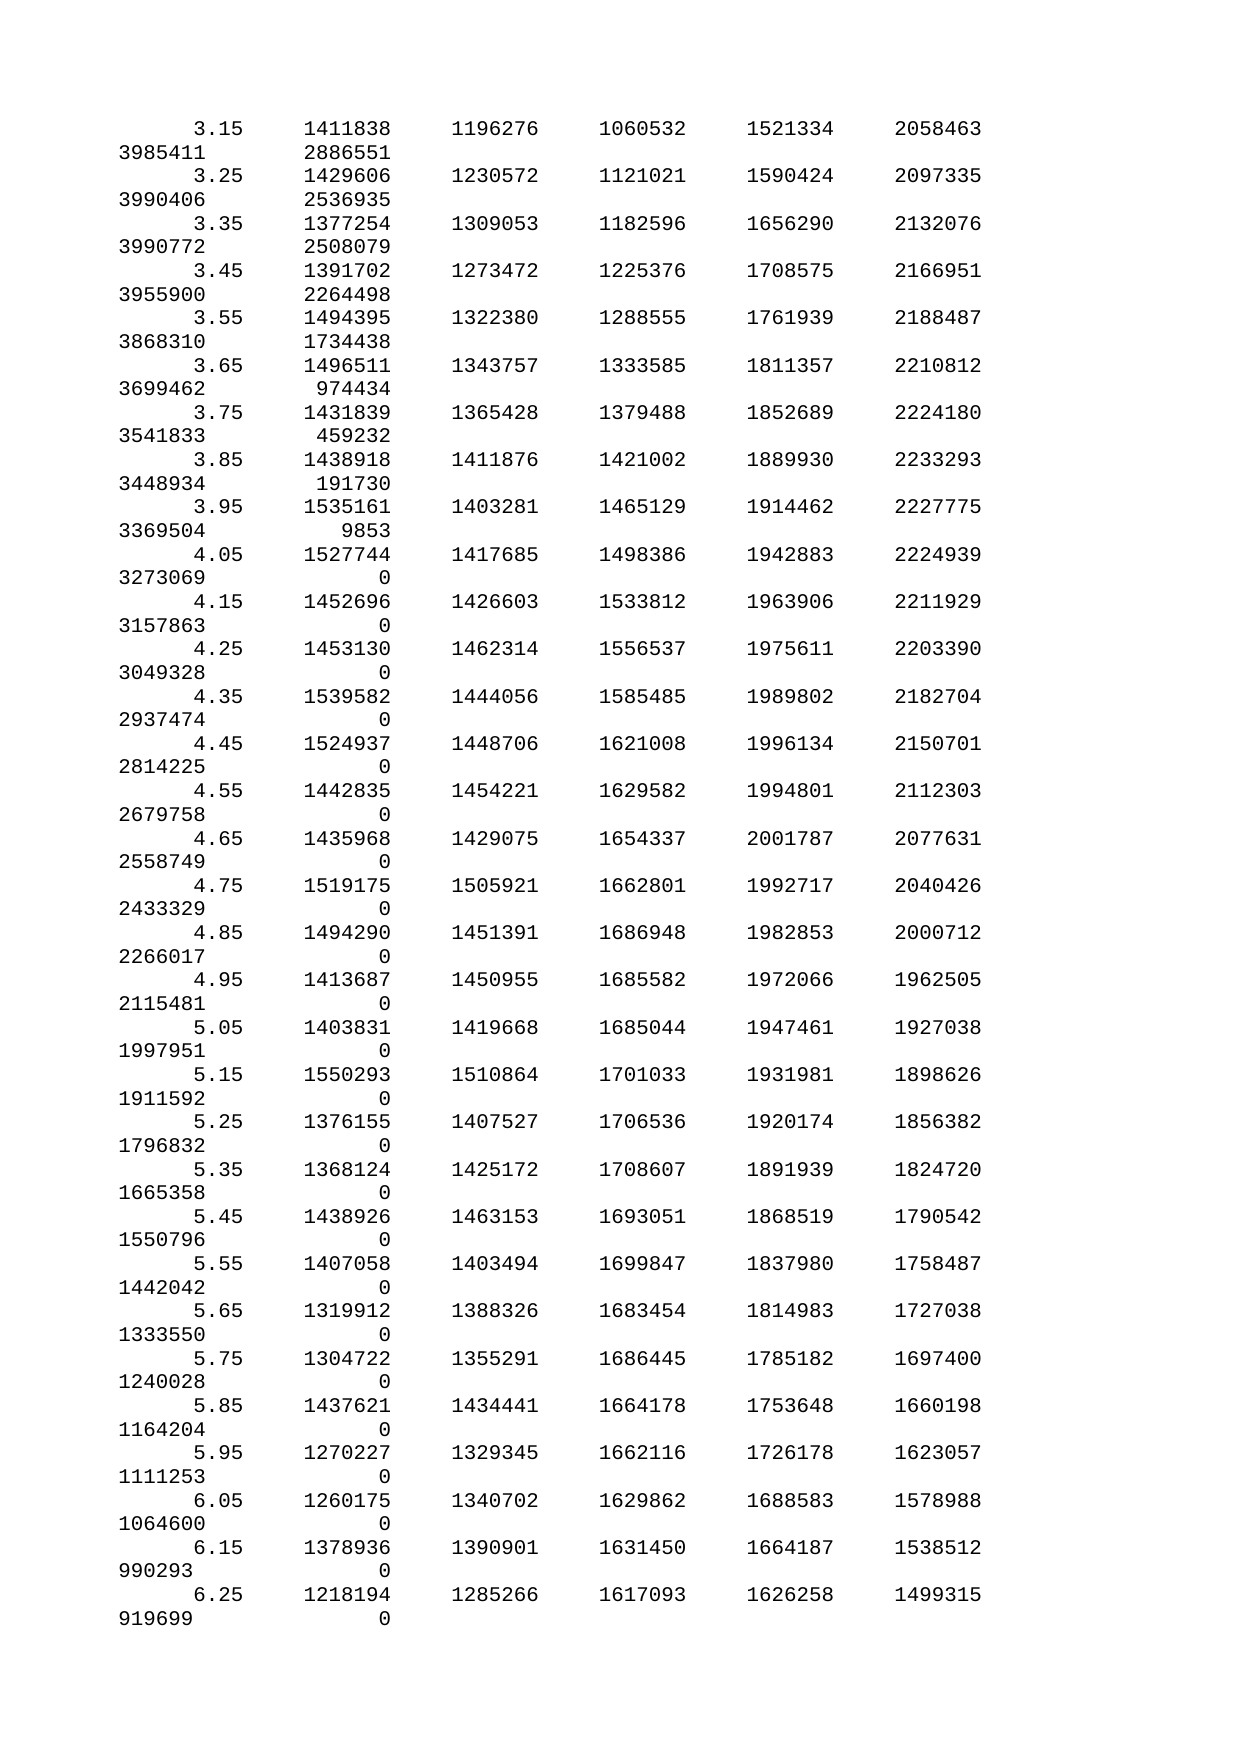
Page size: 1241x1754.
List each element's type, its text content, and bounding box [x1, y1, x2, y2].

text 3.85 1438918 1411876 1421002 1889930 2233293 3448934 191730 [118, 449, 1122, 496]
text 5.45 1438926 1463153 1693051 1868519 1790542 1550796 0 [118, 1206, 1122, 1253]
text 4.75 1519175 1505921 1662801 1992717 2040426 2433329 0 [118, 875, 1122, 922]
text 3.65 1496511 1343757 1333585 1811357 2210812 3699462 974434 [118, 354, 1122, 402]
text 4.25 1453130 1462314 1556537 1975611 2203390 3049328 0 [118, 638, 1122, 686]
text 5.95 1270227 1329345 1662116 1726178 1623057 1111253 0 [118, 1442, 1122, 1489]
text 4.15 1452696 1426603 1533812 1963906 2211929 3157863 0 [118, 591, 1122, 638]
text 5.85 1437621 1434441 1664178 1753648 1660198 1164204 0 [118, 1395, 1122, 1442]
text 4.85 1494290 1451391 1686948 1982853 2000712 2266017 0 [118, 922, 1122, 969]
text 3.75 1431839 1365428 1379488 1852689 2224180 3541833 459232 [118, 402, 1122, 449]
text 4.45 1524937 1448706 1621008 1996134 2150701 2814225 0 [118, 733, 1122, 780]
text 4.35 1539582 1444056 1585485 1989802 2182704 2937474 0 [118, 686, 1122, 733]
text 3.95 1535161 1403281 1465129 1914462 2227775 3369504 9853 [118, 496, 1122, 544]
text 3.55 1494395 1322380 1288555 1761939 2188487 3868310 1734438 [118, 307, 1122, 354]
text 4.05 1527744 1417685 1498386 1942883 2224939 3273069 0 [118, 544, 1122, 591]
text 5.55 1407058 1403494 1699847 1837980 1758487 1442042 0 [118, 1253, 1122, 1300]
text 3.45 1391702 1273472 1225376 1708575 2166951 3955900 2264498 [118, 260, 1122, 307]
text 5.15 1550293 1510864 1701033 1931981 1898626 1911592 0 [118, 1064, 1122, 1111]
text 6.15 1378936 1390901 1631450 1664187 1538512 990293 0 [118, 1537, 1122, 1584]
text 5.05 1403831 1419668 1685044 1947461 1927038 1997951 0 [118, 1017, 1122, 1064]
text 6.05 1260175 1340702 1629862 1688583 1578988 1064600 0 [118, 1489, 1122, 1537]
text 4.95 1413687 1450955 1685582 1972066 1962505 2115481 0 [118, 969, 1122, 1017]
text 3.25 1429606 1230572 1121021 1590424 2097335 3990406 2536935 [118, 165, 1122, 213]
text 4.55 1442835 1454221 1629582 1994801 2112303 2679758 0 [118, 780, 1122, 827]
text 5.25 1376155 1407527 1706536 1920174 1856382 1796832 0 [118, 1111, 1122, 1158]
text 5.75 1304722 1355291 1686445 1785182 1697400 1240028 0 [118, 1348, 1122, 1395]
text 5.35 1368124 1425172 1708607 1891939 1824720 1665358 0 [118, 1158, 1122, 1206]
text 6.25 1218194 1285266 1617093 1626258 1499315 919699 0 [118, 1584, 1122, 1631]
text 3.15 1411838 1196276 1060532 1521334 2058463 3985411 2886551 [118, 118, 1122, 165]
text 3.35 1377254 1309053 1182596 1656290 2132076 3990772 2508079 [118, 213, 1122, 260]
text 4.65 1435968 1429075 1654337 2001787 2077631 2558749 0 [118, 827, 1122, 875]
text 5.65 1319912 1388326 1683454 1814983 1727038 1333550 0 [118, 1300, 1122, 1348]
